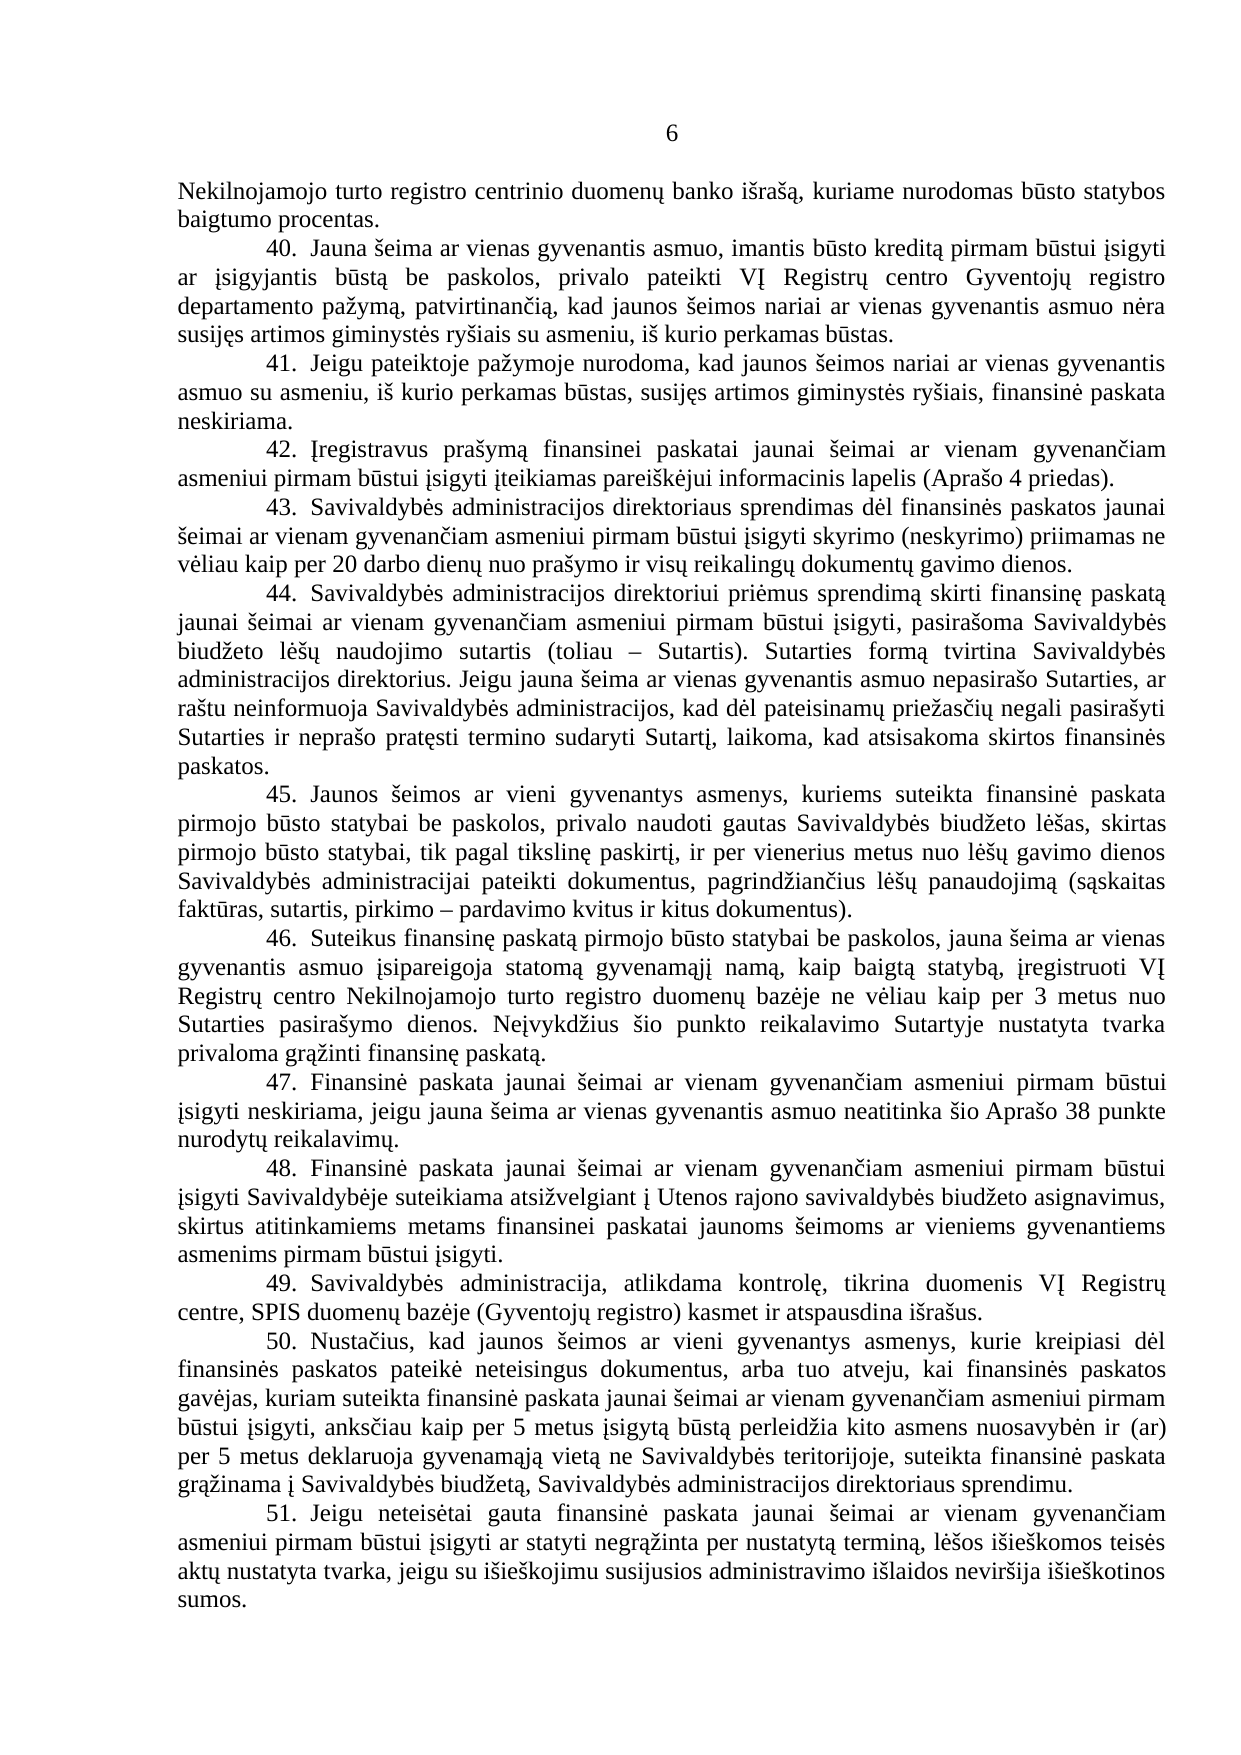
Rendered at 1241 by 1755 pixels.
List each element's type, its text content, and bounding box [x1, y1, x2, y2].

text 51. Jeigu neteisėtai gauta finansinė paskata jaunai šeimai ar vienam gyvenančiam asmeniui pirmam būstui įsigyti ar statyti negrąžinta per nustatytą terminą, lėšos išieškomos teisės aktų nustatyta tvarka, jeigu su išieškojimu susijusios administravimo išlaidos neviršija išieškotinos sumos. [177, 1498, 1167, 1613]
text 47. Finansinė paskata jaunai šeimai ar vienam gyvenančiam asmeniui pirmam būstui įsigyti neskiriama, jeigu jauna šeima ar vienas gyvenantis asmuo neatitinka šio Aprašo 38 punkte nurodytų reikalavimų. [177, 1067, 1167, 1153]
text 43. Savivaldybės administracijos direktoriaus sprendimas dėl finansinės paskatos jaunai šeimai ar vienam gyvenančiam asmeniui pirmam būstui įsigyti skyrimo (neskyrimo) priimamas ne vėliau kaip per 20 darbo dienų nuo prašymo ir visų reikalingų dokumentų gavimo dienos. [177, 492, 1167, 578]
text 50. Nustačius, kad jaunos šeimos ar vieni gyvenantys asmenys, kurie kreipiasi dėl finansinės paskatos pateikė neteisingus dokumentus, arba tuo atveju, kai finansinės paskatos gavėjas, kuriam suteikta finansinė paskata jaunai šeimai ar vienam gyvenančiam asmeniui pirmam būstui įsigyti, anksčiau kaip per 5 metus įsigytą būstą perleidžia kito asmens nuosavybėn ir (ar) per 5 metus deklaruoja gyvenamąją vietą ne Savivaldybės teritorijoje, suteikta finansinė paskata grąžinama į Savivaldybės biudžetą, Savivaldybės administracijos direktoriaus sprendimu. [177, 1326, 1167, 1498]
text 44. Savivaldybės administracijos direktoriui priėmus sprendimą skirti finansinę paskatą jaunai šeimai ar vienam gyvenančiam asmeniui pirmam būstui įsigyti, pasirašoma Savivaldybės biudžeto lėšų naudojimo sutartis (toliau – Sutartis). Sutarties formą tvirtina Savivaldybės administracijos direktorius. Jeigu jauna šeima ar vienas gyvenantis asmuo nepasirašo Sutarties, ar raštu neinformuoja Savivaldybės administracijos, kad dėl pateisinamų priežasčių negali pasirašyti Sutarties ir neprašo pratęsti termino sudaryti Sutartį, laikoma, kad atsisakoma skirtos finansinės paskatos. [177, 578, 1167, 779]
text 42. Įregistravus prašymą finansinei paskatai jaunai šeimai ar vienam gyvenančiam asmeniui pirmam būstui įsigyti įteikiamas pareiškėjui informacinis lapelis (Aprašo 4 priedas). [177, 434, 1167, 492]
text 45. Jaunos šeimos ar vieni gyvenantys asmenys, kuriems suteikta finansinė paskata pirmojo būsto statybai be paskolos, privalo naudoti gautas Savivaldybės biudžeto lėšas, skirtas pirmojo būsto statybai, tik pagal tikslinę paskirtį, ir per vienerius metus nuo lėšų gavimo dienos Savivaldybės administracijai pateikti dokumentus, pagrindžiančius lėšų panaudojimą (sąskaitas faktūras, sutartis, pirkimo – pardavimo kvitus ir kitus dokumentus). [177, 779, 1167, 923]
text Nekilnojamojo turto registro centrinio duomenų banko išrašą, kuriame nurodomas būsto statybos baigtumo procentas. [177, 176, 1167, 233]
text 49. Savivaldybės administracija, atlikdama kontrolę, tikrina duomenis VĮ Registrų centre, SPIS duomenų bazėje (Gyventojų registro) kasmet ir atspausdina išrašus. [177, 1268, 1167, 1326]
text 41. Jeigu pateiktoje pažymoje nurodoma, kad jaunos šeimos nariai ar vienas gyvenantis asmuo su asmeniu, iš kurio perkamas būstas, susijęs artimos giminystės ryšiais, finansinė paskata neskiriama. [177, 348, 1167, 434]
text 48. Finansinė paskata jaunai šeimai ar vienam gyvenančiam asmeniui pirmam būstui įsigyti Savivaldybėje suteikiama atsižvelgiant į Utenos rajono savivaldybės biudžeto asignavimus, skirtus atitinkamiems metams finansinei paskatai jaunoms šeimoms ar vieniems gyvenantiems asmenims pirmam būstui įsigyti. [177, 1153, 1167, 1268]
text 40. Jauna šeima ar vienas gyvenantis asmuo, imantis būsto kreditą pirmam būstui įsigyti ar įsigyjantis būstą be paskolos, privalo pateikti VĮ Registrų centro Gyventojų registro departamento pažymą, patvirtinančią, kad jaunos šeimos nariai ar vienas gyvenantis asmuo nėra susijęs artimos giminystės ryšiais su asmeniu, iš kurio perkamas būstas. [177, 233, 1167, 348]
text 46. Suteikus finansinę paskatą pirmojo būsto statybai be paskolos, jauna šeima ar vienas gyvenantis asmuo įsipareigoja statomą gyvenamąjį namą, kaip baigtą statybą, įregistruoti VĮ Registrų centro Nekilnojamojo turto registro duomenų bazėje ne vėliau kaip per 3 metus nuo Sutarties pasirašymo dienos. Neįvykdžius šio punkto reikalavimo Sutartyje nustatyta tvarka privaloma grąžinti finansinę paskatą. [177, 923, 1167, 1067]
